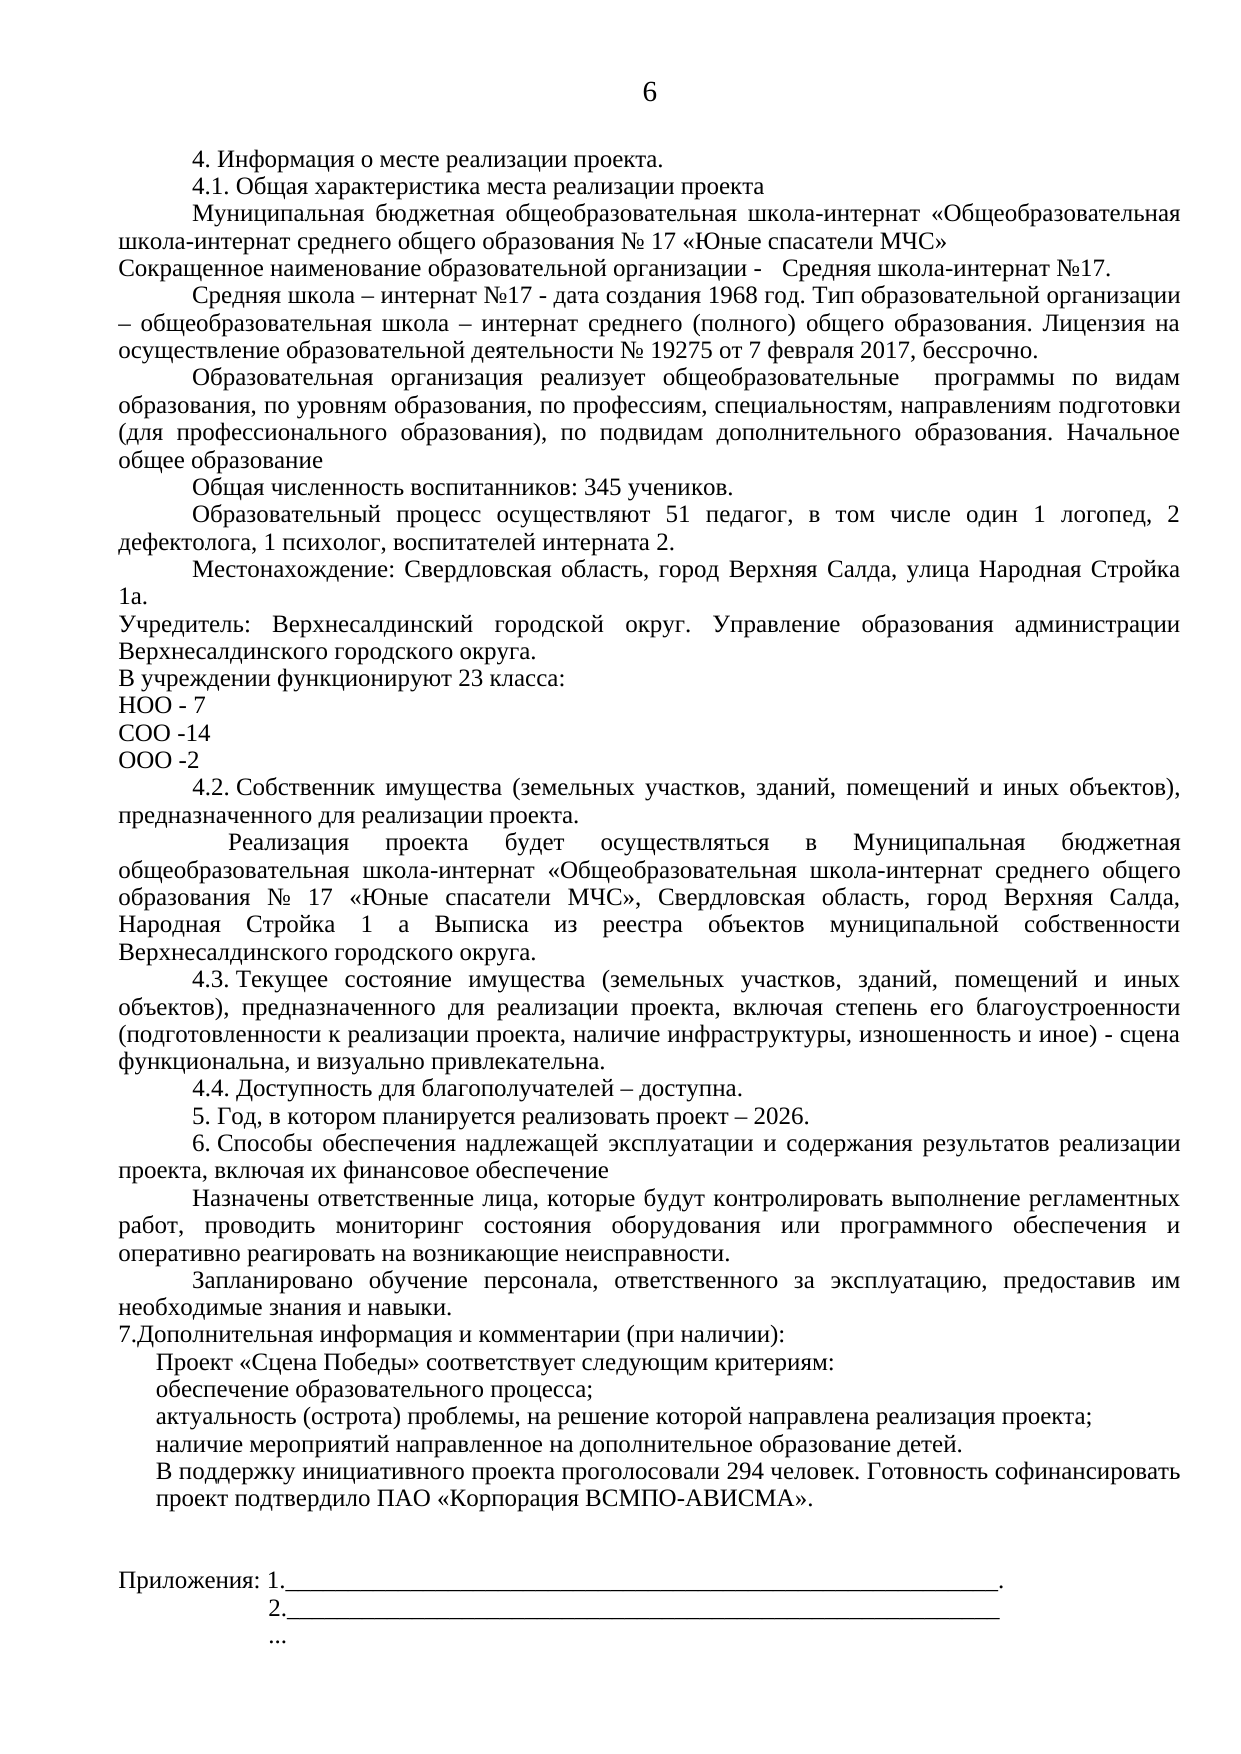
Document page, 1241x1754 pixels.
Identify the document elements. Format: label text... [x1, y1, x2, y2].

text 5. Год, в котором планируется реализовать проект – 2026. [118, 1102, 1181, 1130]
text Муниципальная бюджетная общеобразовательная школа-интернат «Общеобразовательная школа-интернат среднего общего образования № 17 «Юные спасатели МЧС» [118, 200, 1181, 255]
text 4.1. Общая характеристика места реализации проекта [118, 173, 1181, 200]
text 4.2. Собственник имущества (земельных участков, зданий, помещений и иных объектов), предназначенного для реализации проекта. [118, 774, 1181, 829]
text СОО -14 [118, 719, 1181, 747]
text Общая численность воспитанников: 345 учеников. [118, 473, 1181, 501]
text Запланировано обучение персонала, ответственного за эксплуатацию, предоставив им необходимые знания и навыки. [118, 1266, 1181, 1321]
text актуальность (острота) проблемы, на решение которой направлена реализация проекта; [156, 1403, 1181, 1430]
text В учреждении функционируют 23 класса: [118, 665, 1181, 692]
text Проект «Сцена Победы» соответствует следующим критериям: [156, 1348, 1181, 1376]
text 7.Дополнительная информация и комментарии (при наличии): [118, 1321, 1181, 1348]
text 4.3. Текущее состояние имущества (земельных участков, зданий, помещений и иных объектов), предназначенного для реализации проекта, включая степень его благоустроенности (подготовленности к реализации проекта, наличие инфраструктуры, изношенность и иное) - сцена функциональна, и визуально привлекательна. [118, 966, 1181, 1075]
text 4. Информация о месте реализации проекта. [118, 145, 1181, 173]
text Назначены ответственные лица, которые будут контролировать выполнение регламентных работ, проводить мониторинг состояния оборудования или программного обеспечения и оперативно реагировать на возникающие неисправности. [118, 1184, 1181, 1266]
text Приложения: 1._________________________________________________________. [118, 1567, 1181, 1594]
text Средняя школа – интернат №17 - дата создания 1968 год. Тип образовательной организации – общеобразовательная школа – интернат среднего (полного) общего образования. Лицензия на осуществление образовательной деятельности № 19275 от 7 февраля 2017, бессрочно. [118, 282, 1181, 364]
text 2._________________________________________________________ [118, 1594, 1181, 1621]
text Реализация проекта будет осуществляться в Муниципальная бюджетная общеобразовательная школа-интернат «Общеобразовательная школа-интернат среднего общего образования № 17 «Юные спасатели МЧС», Свердловская область, город Верхняя Салда, Народная Стройка 1 а Выписка из реестра объектов муниципальной собственности Верхнесалдинского городского округа. [118, 829, 1181, 966]
text обеспечение образовательного процесса; [156, 1376, 1181, 1403]
text НОО - 7 [118, 692, 1181, 719]
text наличие мероприятий направленное на дополнительное образование детей. [156, 1430, 1181, 1458]
text Учредитель: Верхнесалдинский городской округ. Управление образования администрации Верхнесалдинского городского округа. [118, 610, 1181, 665]
text Местонахождение: Свердловская область, город Верхняя Салда, улица Народная Стройка 1а. [118, 556, 1181, 610]
text 6. Способы обеспечения надлежащей эксплуатации и содержания результатов реализации проекта, включая их финансовое обеспечение [118, 1130, 1181, 1184]
text 4.4. Доступность для благополучателей – доступна. [118, 1075, 1181, 1102]
text Образовательная организация реализует общеобразовательные программы по видам образования, по уровням образования, по профессиям, специальностям, направлениям подготовки (для профессионального образования), по подвидам дополнительного образования. Начальное общее образование [118, 364, 1181, 473]
text Сокращенное наименование образовательной организации - Средняя школа-интернат №17. [118, 255, 1181, 282]
text В поддержку инициативного проекта проголосовали 294 человек. Готовность софинансировать проект подтвердило ПАО «Корпорация ВСМПО-АВИСМА». [156, 1458, 1181, 1512]
text Образовательный процесс осуществляют 51 педагог, в том числе один 1 логопед, 2 дефектолога, 1 психолог, воспитателей интерната 2. [118, 501, 1181, 556]
text ... [118, 1621, 1181, 1649]
text ООО -2 [118, 747, 1181, 774]
